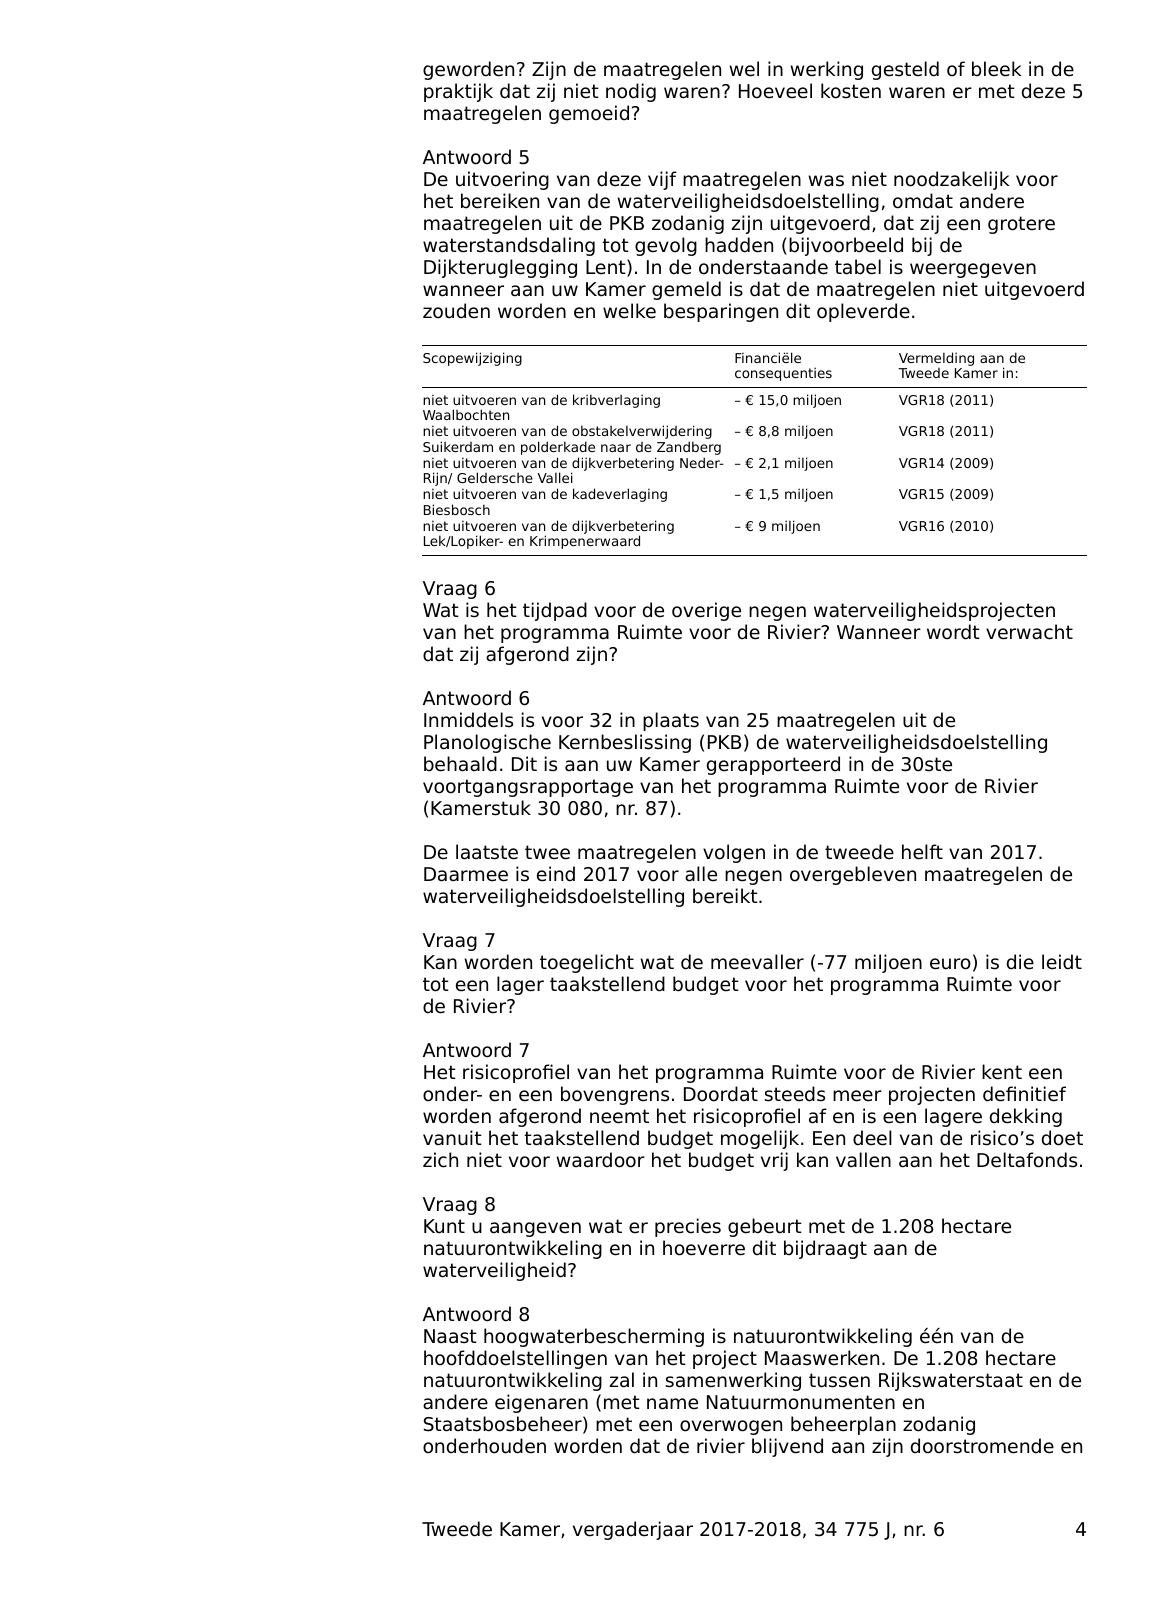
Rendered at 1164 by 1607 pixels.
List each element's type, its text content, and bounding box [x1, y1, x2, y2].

text Het risicoprofiel van het programma Ruimte voor de Rivier kent een onder- en een bovengrens. Doordat steeds meer projecten definitief worden afgerond neemt het risicoprofiel af en is een lagere dekking vanuit het taakstellend budget mogelijk. Een deel van de risico’s doet zich niet voor waardoor het budget vrij kan vallen aan het Deltafonds. [422, 1062, 1087, 1172]
text Wat is het tijdpad voor de overige negen waterveiligheidsprojecten van het programma Ruimte voor de Rivier? Wanneer wordt verwacht dat zij afgerond zijn? [422, 600, 1087, 666]
text Antwoord 5 [422, 147, 1087, 169]
table_header Financiële consequenties [728, 346, 893, 387]
table_cell niet uitvoeren van de dijkverbetering Lek/Lopiker- en Krimpenerwaard [422, 518, 728, 554]
table_cell VGR16 (2010) [893, 518, 1087, 554]
table_cell niet uitvoeren van de kribverlaging Waalbochten [422, 388, 728, 424]
table_cell – € 9 miljoen [728, 518, 893, 554]
text Kan worden toegelicht wat de meevaller (-77 miljoen euro) is die leidt tot een lager taakstellend budget voor het programma Ruimte voor de Rivier? [422, 952, 1087, 1018]
table_cell VGR18 (2011) [893, 388, 1087, 424]
text De uitvoering van deze vijf maatregelen was niet noodzakelijk voor het bereiken van de waterveiligheidsdoelstelling, omdat andere maatregelen uit de PKB zodanig zijn uitgevoerd, dat zij een grotere waterstandsdaling tot gevolg hadden (bijvoorbeeld bij de Dijkteruglegging Lent). In de onderstaande tabel is weergegeven wanneer aan uw Kamer gemeld is dat de maatregelen niet uitgevoerd zouden worden en welke besparingen dit opleverde. [422, 169, 1087, 323]
text Kunt u aangeven wat er precies gebeurt met de 1.208 hectare natuurontwikkeling en in hoeverre dit bijdraagt aan de waterveiligheid? [422, 1216, 1087, 1282]
text Antwoord 6 [422, 688, 1087, 710]
table_cell – € 8,8 miljoen [728, 424, 893, 455]
text De laatste twee maatregelen volgen in de tweede helft van 2017. Daarmee is eind 2017 voor alle negen overgebleven maatregelen de waterveiligheidsdoelstelling bereikt. [422, 842, 1087, 908]
text Vraag 6 [422, 578, 1087, 600]
table_cell niet uitvoeren van de dijkverbetering Neder-Rijn/ Geldersche Vallei [422, 455, 728, 487]
text Inmiddels is voor 32 in plaats van 25 maatregelen uit de Planologische Kernbeslissing (PKB) de waterveiligheidsdoelstelling behaald. Dit is aan uw Kamer gerapporteerd in de 30ste voortgangsrapportage van het programma Ruimte voor de Rivier (Kamerstuk 30 080, nr. 87). [422, 710, 1087, 820]
text Antwoord 8 [422, 1304, 1087, 1326]
table_cell – € 1,5 miljoen [728, 487, 893, 518]
table_cell niet uitvoeren van de obstakelverwijdering Suikerdam en polderkade naar de Zandberg [422, 424, 728, 455]
text geworden? Zijn de maatregelen wel in werking gesteld of bleek in de praktijk dat zij niet nodig waren? Hoeveel kosten waren er met deze 5 maatregelen gemoeid? [422, 59, 1087, 125]
table_cell niet uitvoeren van de kadeverlaging Biesbosch [422, 487, 728, 518]
text Naast hoogwaterbescherming is natuurontwikkeling één van de hoofddoelstellingen van het project Maaswerken. De 1.208 hectare natuurontwikkeling zal in samenwerking tussen Rijkswaterstaat en de andere eigenaren (met name Natuurmonumenten en Staatsbosbeheer) met een overwogen beheerplan zodanig onderhouden worden dat de rivier blijvend aan zijn doorstromende en [422, 1326, 1087, 1458]
text Vraag 7 [422, 930, 1087, 952]
table_header Vermelding aan de Tweede Kamer in: [893, 346, 1087, 387]
table_cell VGR14 (2009) [893, 455, 1087, 487]
text Vraag 8 [422, 1194, 1087, 1216]
table_header Scopewijziging [422, 346, 728, 387]
table_cell VGR18 (2011) [893, 424, 1087, 455]
table_cell – € 15,0 miljoen [728, 388, 893, 424]
table_cell VGR15 (2009) [893, 487, 1087, 518]
table_cell – € 2,1 miljoen [728, 455, 893, 487]
text Antwoord 7 [422, 1040, 1087, 1062]
